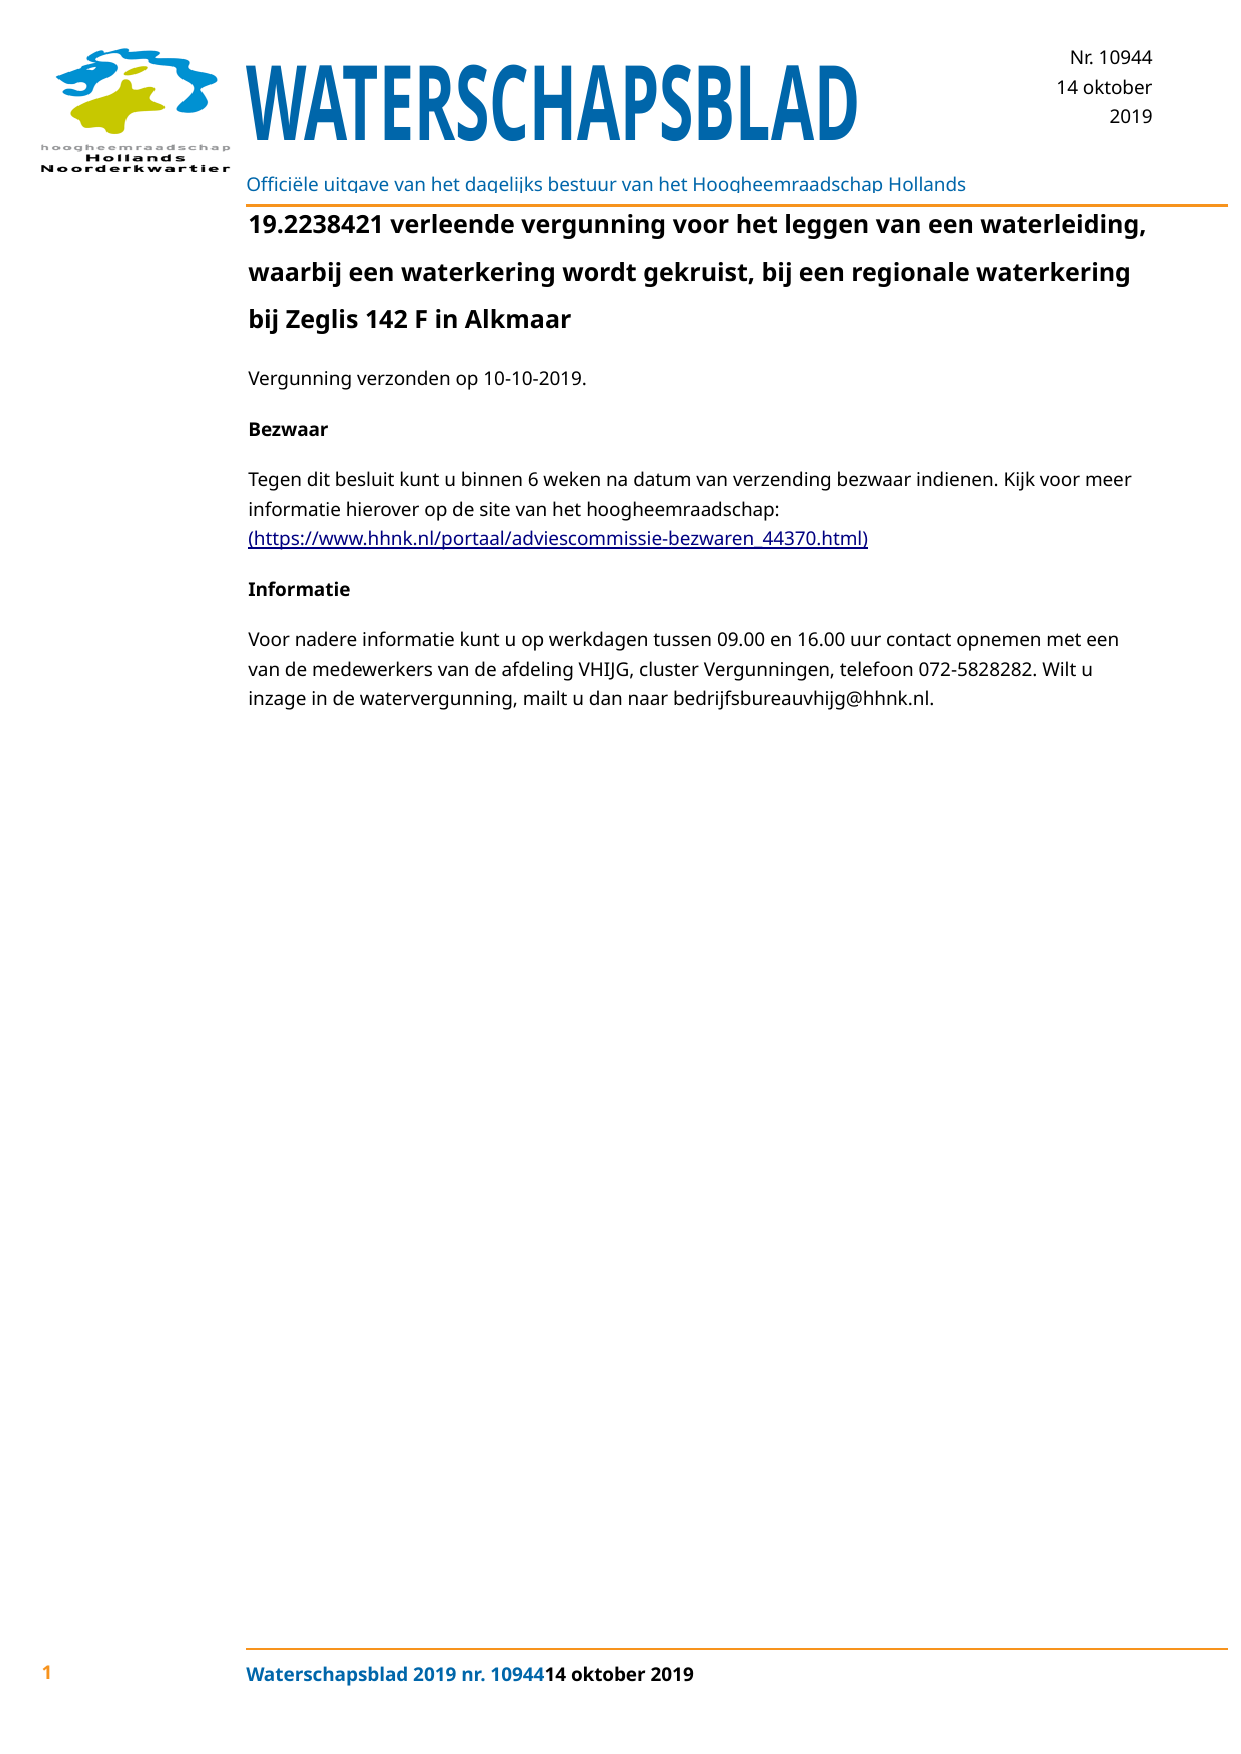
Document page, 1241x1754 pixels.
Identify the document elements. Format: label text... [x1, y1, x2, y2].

text 19.2238421 verleende vergunning voor het leggen van een waterleiding, waarbij een waterkering wordt gekruist, bij een regionale waterkering bij Zeglis 142 F in Alkmaar [248, 207, 1152, 336]
text Informatie [248, 576, 1152, 602]
text Tegen dit besluit kunt u binnen 6 weken na datum van verzending bezwaar indienen. Kijk voor meer informatie hierover op de site van het hoogheemraadschap: (https://www.hhnk.nl/portaal/adviescommissie-bezwaren_44370.html) [248, 466, 1152, 551]
text Vergunning verzonden op 10-10-2019. [248, 366, 1152, 391]
picture [41, 47, 231, 172]
text Bezwaar [248, 416, 1152, 442]
text Voor nadere informatie kunt u op werkdagen tussen 09.00 en 16.00 uur contact opnemen met een van de medewerkers van de afdeling VHIJG, cluster Vergunningen, telefoon 072-5828282. Wilt u inzage in de watervergunning, mailt u dan naar bedrijfsbureauvhijg@hhnk.nl. [248, 626, 1152, 711]
